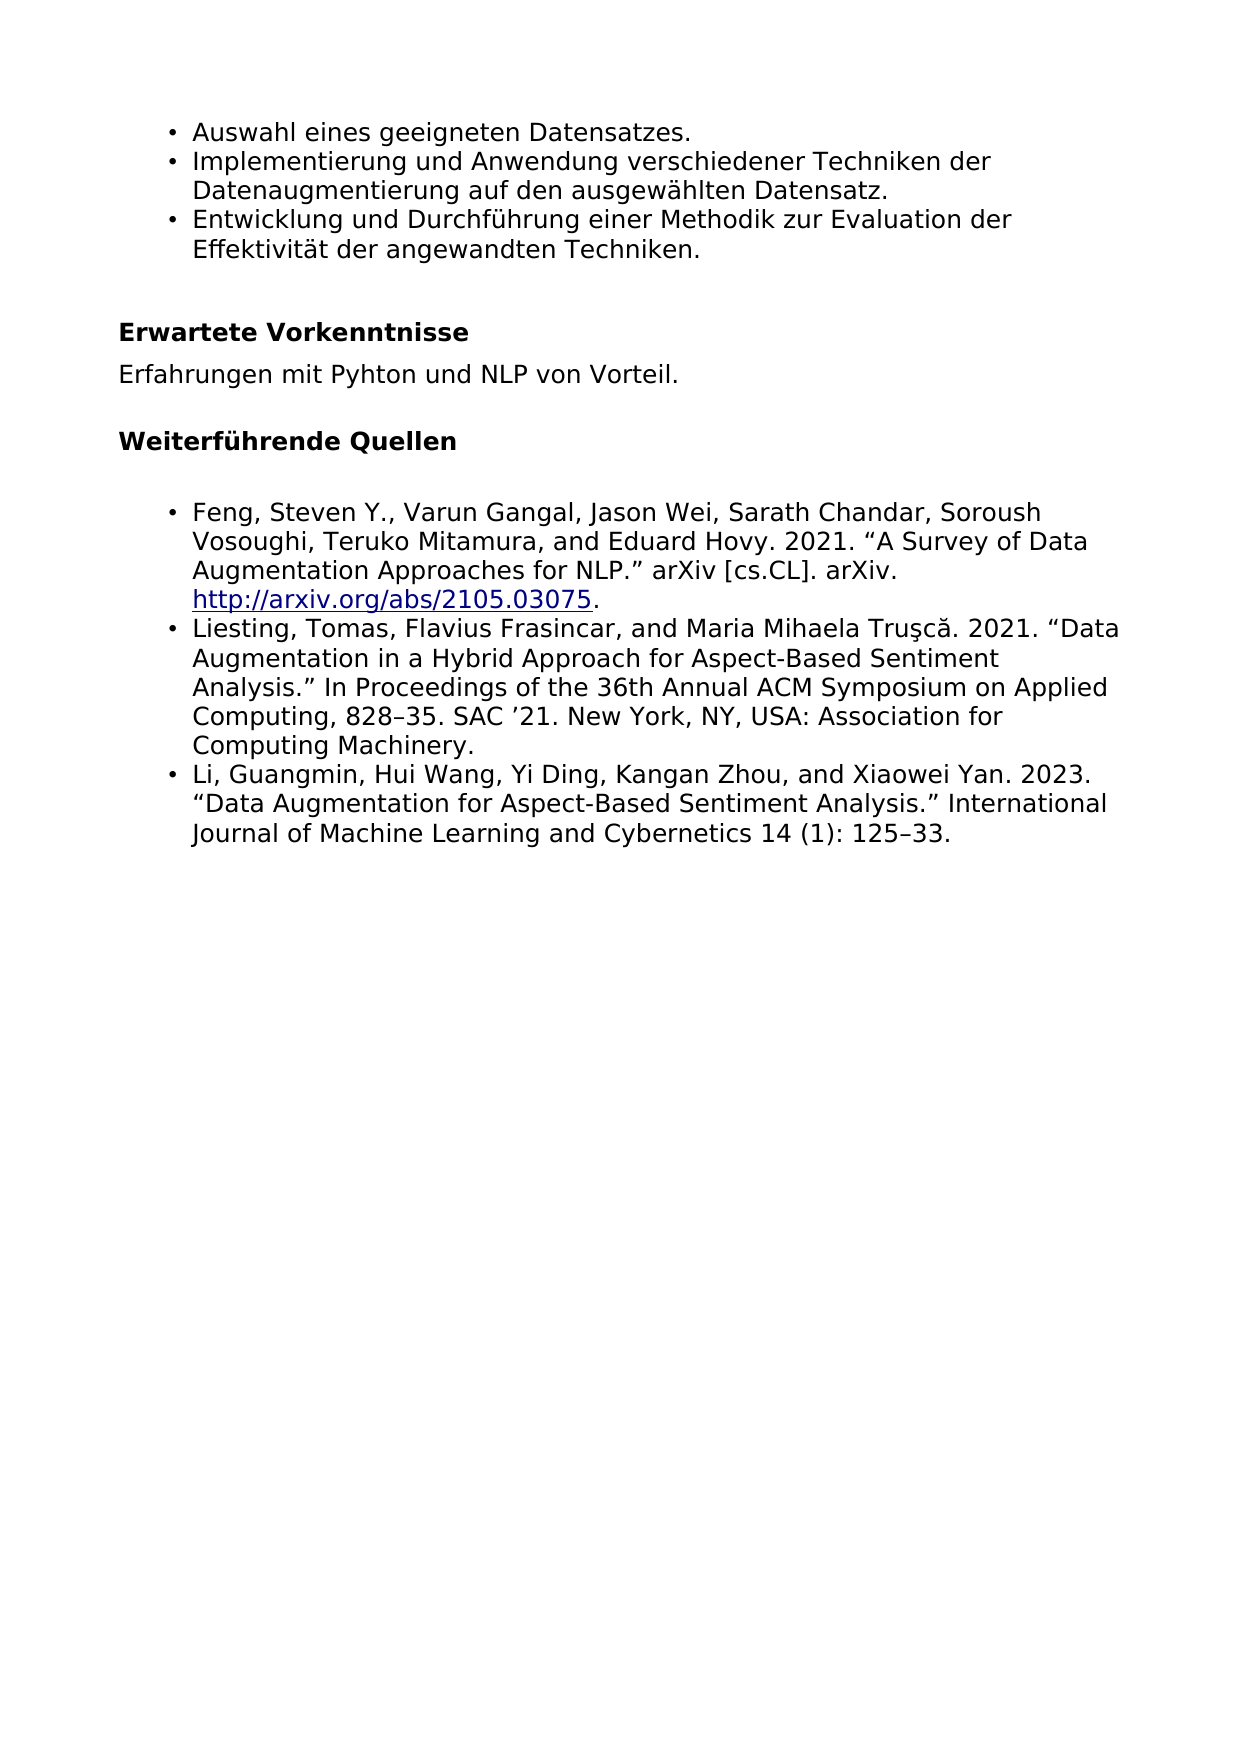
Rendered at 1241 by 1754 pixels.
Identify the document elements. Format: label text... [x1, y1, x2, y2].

list Liesting, Tomas, Flavius Frasincar, and Maria Mihaela Truşcă. 2021. “Data Augmentation in a Hybrid Approach for Aspect-Based Sentiment Analysis.” In Proceedings of the 36th Annual ACM Symposium on Applied Computing, 828–35. SAC ’21. New York, NY, USA: Association for Computing Machinery. [177, 614, 1122, 760]
list Auswahl eines geeigneten Datensatzes. [177, 118, 1122, 147]
subtitle Weiterführende Quellen [118, 427, 1122, 456]
list Implementierung und Anwendung verschiedener Techniken der Datenaugmentierung auf den ausgewählten Datensatz. [177, 147, 1122, 206]
list Entwicklung und Durchführung einer Methodik zur Evaluation der Effektivität der angewandten Techniken. [177, 206, 1122, 264]
subtitle Erwartete Vorkenntnisse [118, 318, 1122, 348]
list Li, Guangmin, Hui Wang, Yi Ding, Kangan Zhou, and Xiaowei Yan. 2023. “Data Augmentation for Aspect-Based Sentiment Analysis.” International Journal of Machine Learning and Cybernetics 14 (1): 125–33. [177, 760, 1122, 848]
text Erfahrungen mit Pyhton und NLP von Vorteil. [118, 360, 1122, 389]
list Feng, Steven Y., Varun Gangal, Jason Wei, Sarath Chandar, Soroush Vosoughi, Teruko Mitamura, and Eduard Hovy. 2021. “A Survey of Data Augmentation Approaches for NLP.” arXiv [cs.CL]. arXiv. http://arxiv.org/abs/2105.03075. [177, 498, 1122, 614]
